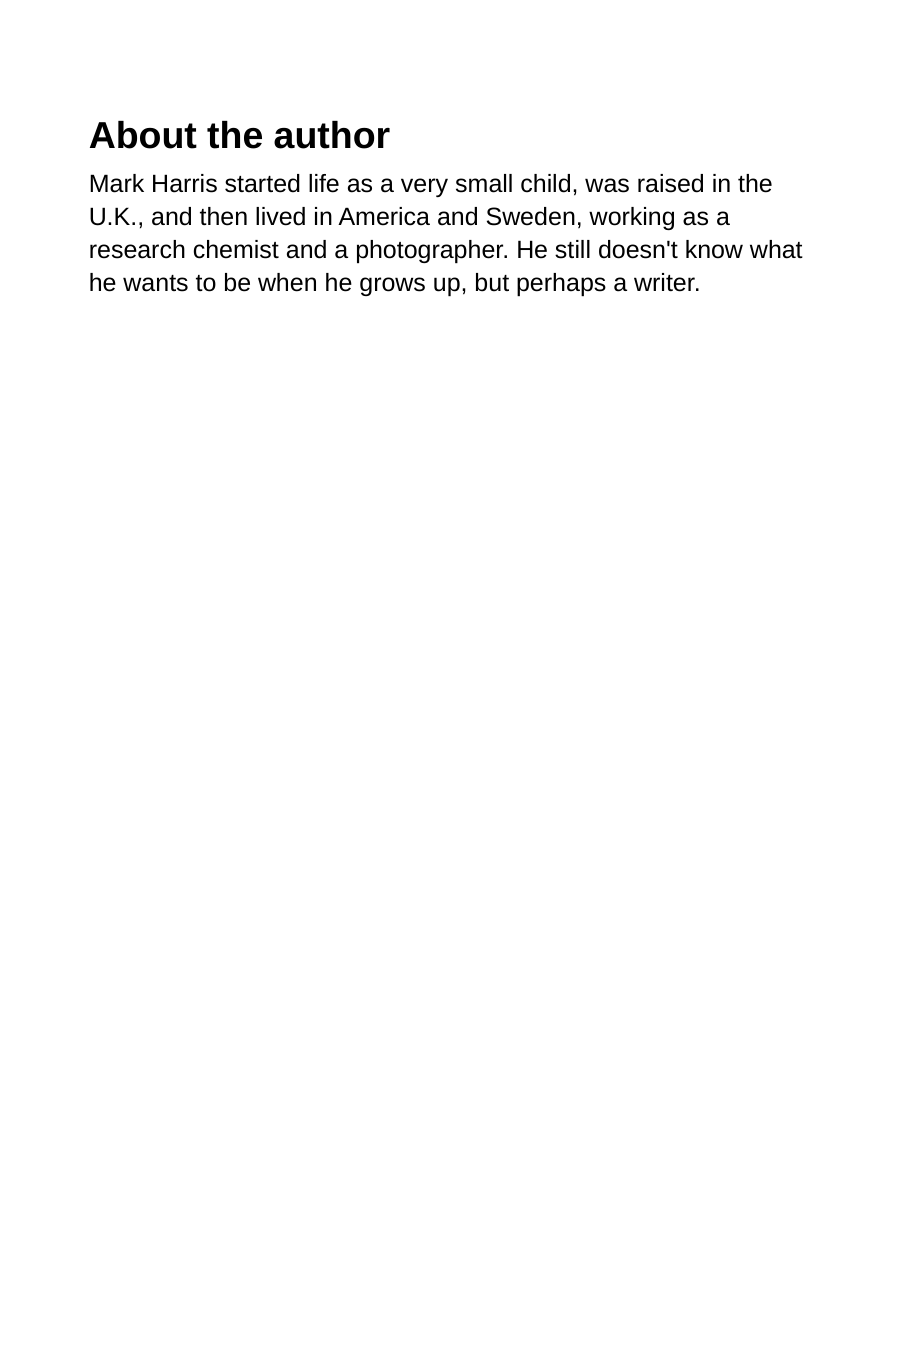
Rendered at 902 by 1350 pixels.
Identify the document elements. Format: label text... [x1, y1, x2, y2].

subtitle About the author [88, 113, 813, 157]
text Mark Harris started life as a very small child, was raised in the U.K., and then lived in America and Sweden, working as a research chemist and a photographer. He still doesn't know what he wants to be when he grows up, but perhaps a writer. [88, 169, 813, 297]
